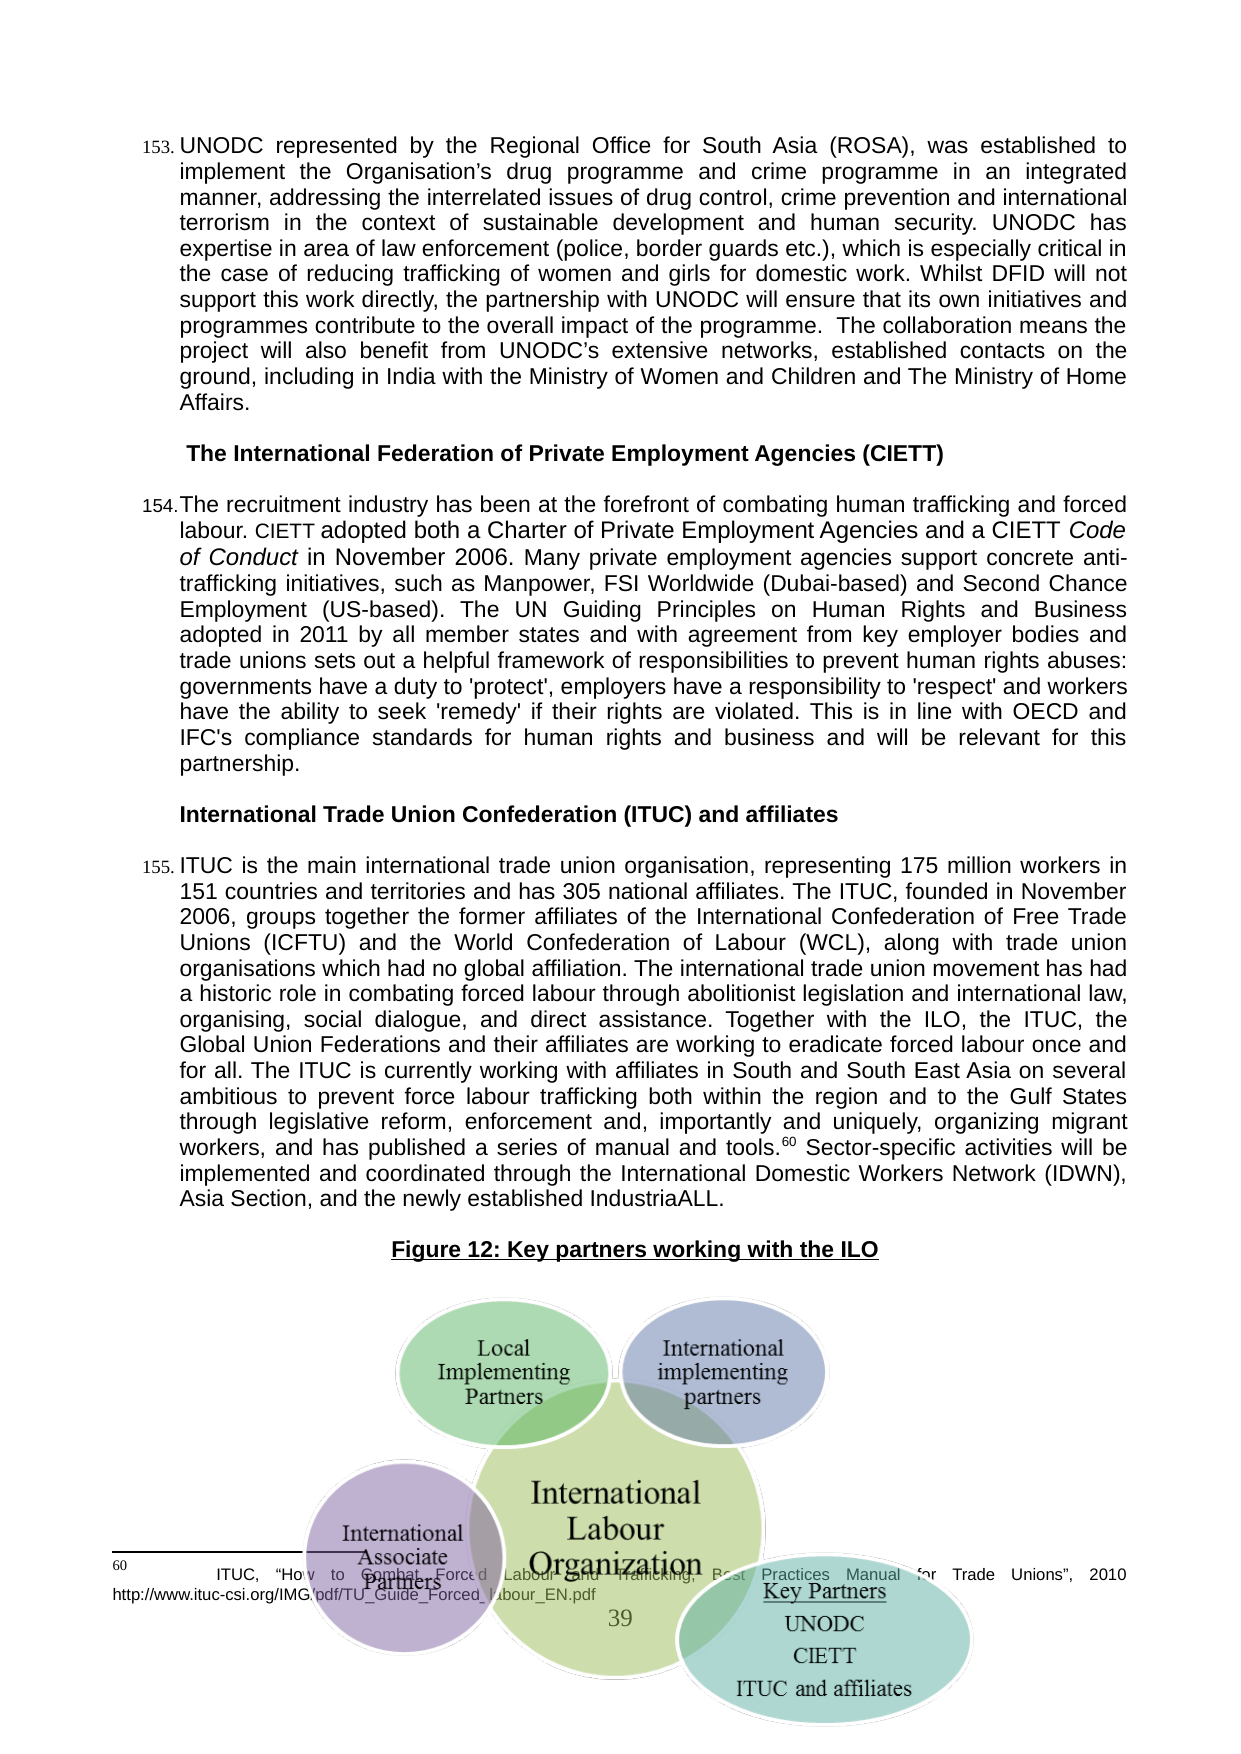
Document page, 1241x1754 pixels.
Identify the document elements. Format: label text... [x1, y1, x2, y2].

picture [299, 1287, 977, 1730]
list UNODC represented by the Regional Office for South Asia (ROSA), was established to implement the Organisation’s drug programme and crime programme in an integrated manner, addressing the interrelated issues of drug control, crime prevention and international terrorism in the context of sustainable development and human security. UNODC has expertise in area of law enforcement (police, border guards etc.), which is especially critical in the case of reducing trafficking of women and girls for domestic work. Whilst DFID will not support this work directly, the partnership with UNODC will ensure that its own initiatives and programmes contribute to the overall impact of the programme. The collaboration means the project will also benefit from UNODC’s extensive networks, established contacts on the ground, including in India with the Ministry of Women and Children and The Ministry of Home Affairs. [142, 133, 1128, 415]
list The recruitment industry has been at the forefront of combating human trafficking and forced labour. CIETT adopted both a Charter of Private Employment Agencies and a CIETT Code of Conduct in November 2006. Many private employment agencies support concrete anti-trafficking initiatives, such as Manpower, FSI Worldwide (Dubai-based) and Second Chance Employment (US-based). The UN Guiding Principles on Human Rights and Business adopted in 2011 by all member states and with agreement from key employer bodies and trade unions sets out a helpful framework of responsibilities to prevent human rights abuses: governments have a duty to 'protect', employers have a responsibility to 'respect' and workers have the ability to seek 'remedy' if their rights are violated. This is in line with OECD and IFC's compliance standards for human rights and business and will be relevant for this partnership. [142, 492, 1128, 776]
list ITUC, “How to Combat Forced Labour and Trafficking, Best Practices Manual for Trade Unions”, 2010 http://www.ituc-csi.org/IMG/pdf/TU_Guide_Forced_labour_EN.pdf [977, 1558, 1128, 1604]
text The International Federation of Private Employment Agencies (CIETT) [112, 440, 1128, 466]
text International Trade Union Confederation (ITUC) and affiliates [112, 801, 1128, 827]
text Figure 12: Key partners working with the ILO [142, 1237, 1128, 1263]
list ITUC is the main international trade union organisation, representing 175 million workers in 151 countries and territories and has 305 national affiliates. The ITUC, founded in November 2006, groups together the former affiliates of the International Confederation of Free Trade Unions (ICFTU) and the World Confederation of Labour (WCL), along with trade union organisations which had no global affiliation. The international trade union movement has had a historic role in combating forced labour through abolitionist legislation and international law, organising, social dialogue, and direct assistance. Together with the ILO, the ITUC, the Global Union Federations and their affiliates are working to eradicate forced labour once and for all. The ITUC is currently working with affiliates in South and South East Asia on several ambitious to prevent force labour trafficking both within the region and to the Gulf States through legislative reform, enforcement and, importantly and uniquely, organizing migrant workers, and has published a series of manual and tools. Sector-specific activities will be implemented and coordinated through the International Domestic Workers Network (IDWN), Asia Section, and the newly established IndustriaALL. [142, 853, 1128, 1211]
list ITUC, “How to Combat Forced Labour and Trafficking, Best Practices Manual for Trade Unions”, 2010 http://www.ituc-csi.org/IMG/pdf/TU_Guide_Forced_labour_EN.pdf [112, 1558, 294, 1604]
